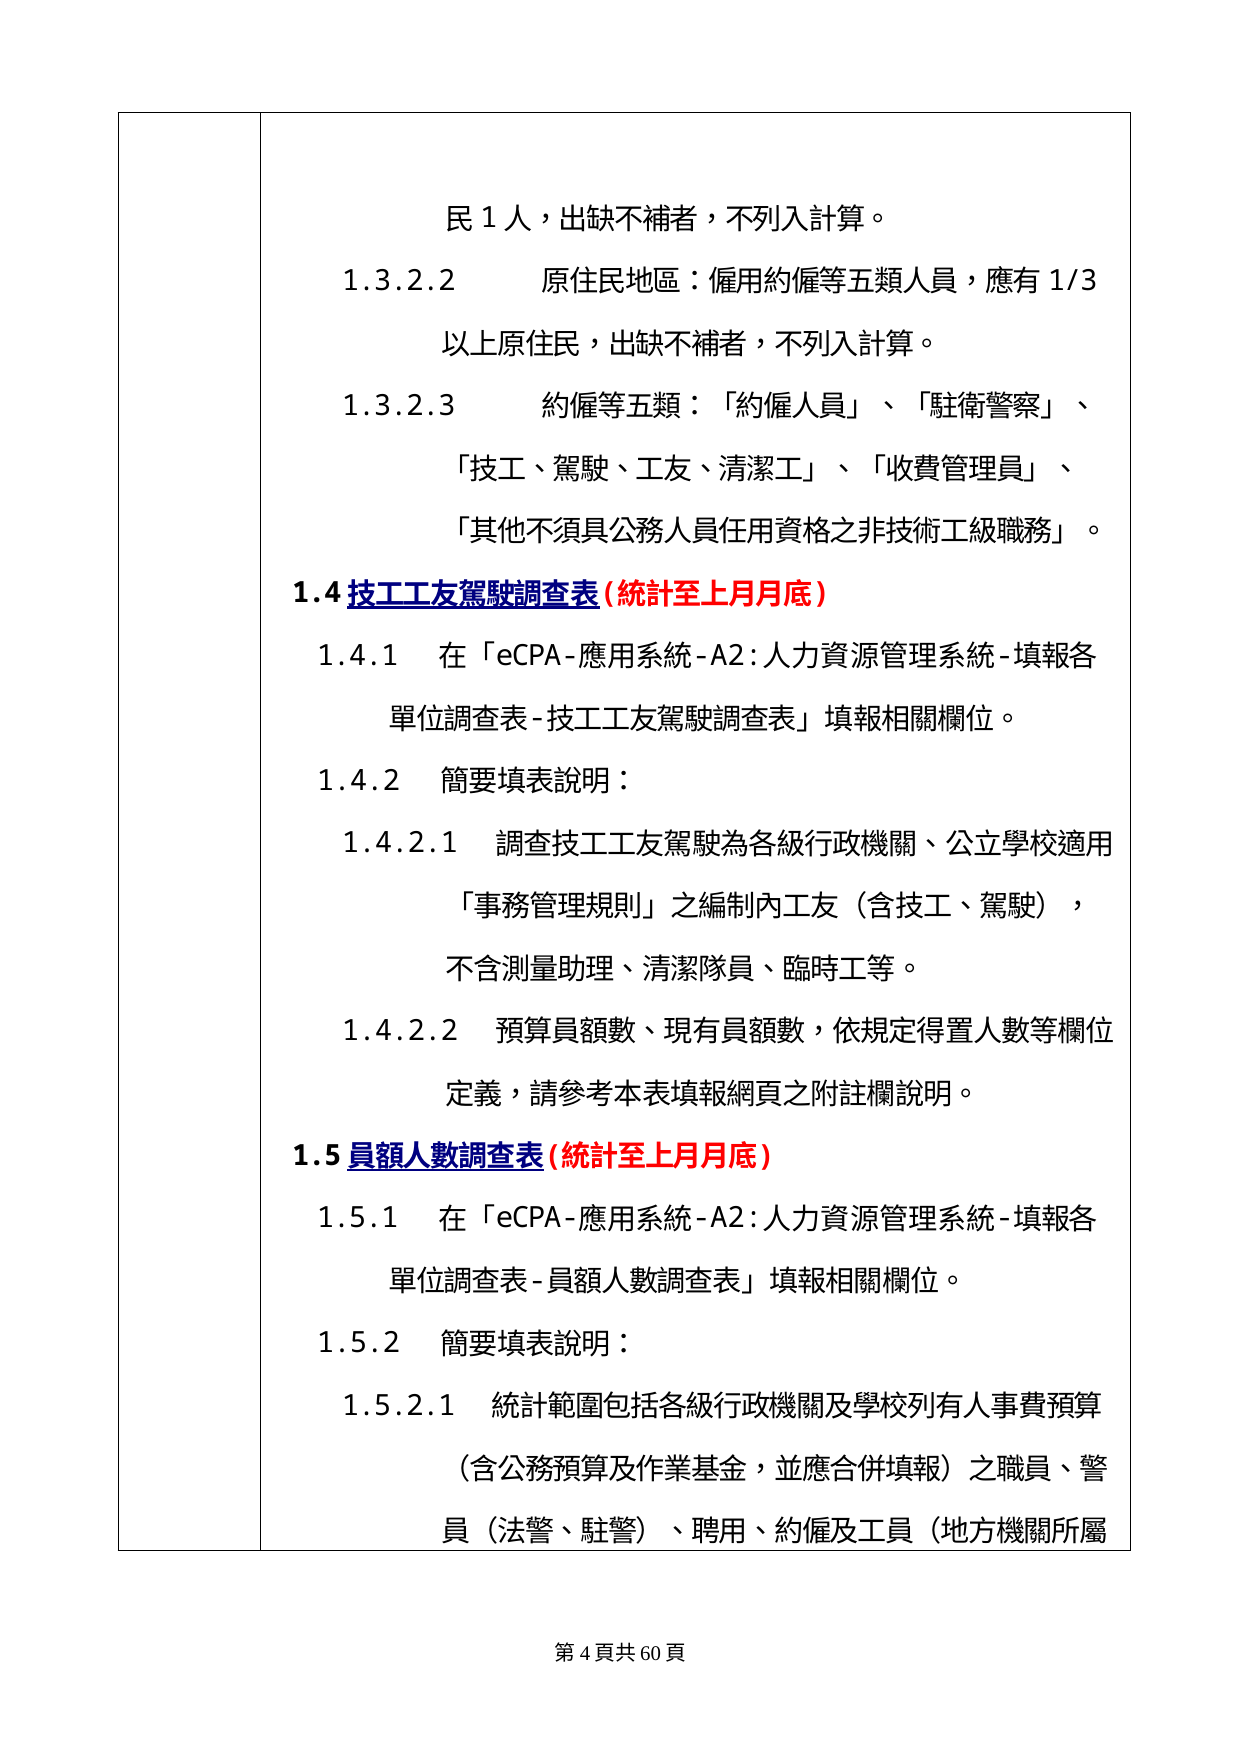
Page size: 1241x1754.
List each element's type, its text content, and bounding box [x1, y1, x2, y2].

table_cell [119, 113, 260, 1550]
table_cell 民1人，出缺不補者，不列入計算。 1.3.2.2 原住民地區：僱用約僱等五類人員，應有1/3以上原住民，出缺不補者，不列入計算。 1.3.2.3 約僱等五類：「約僱人員」、「駐衛警察」、「技工、駕駛、工友、清潔工」、「收費管理員」、「其他不須具公務人員任用資格之非技術工級職務」。 1.4技工工友駕駛調查表(統計至上月月底) 1.4.1 在「eCPA-應用系統-A2:人力資源管理系統-填報各單位調查表-技工工友駕駛調查表」填報相關欄位。 1.4.2 簡要填表說明： 1.4.2.1 調查技工工友駕駛為各級行政機關、公立學校適用「事務管理規則」之編制內工友（含技工、駕駛），不含測量助理、清潔隊員、臨時工等。 1.4.2.2 預算員額數、現有員額數，依規定得置人數等欄位定義，請參考本表填報網頁之附註欄說明。 1.5員額人數調查表(統計至上月月底) 1.5.1 在「eCPA-應用系統-A2:人力資源管理系統-填報各單位調查表-員額人數調查表」填報相關欄位。 1.5.2 簡要填表說明： 1.5.2.1 統計範圍包括各級行政機關及學校列有人事費預算（含公務預算及作業基金，並應合併填報）之職員、警員（法警、駐警）、聘用、約僱及工員（地方機關所屬 [261, 113, 1130, 1550]
